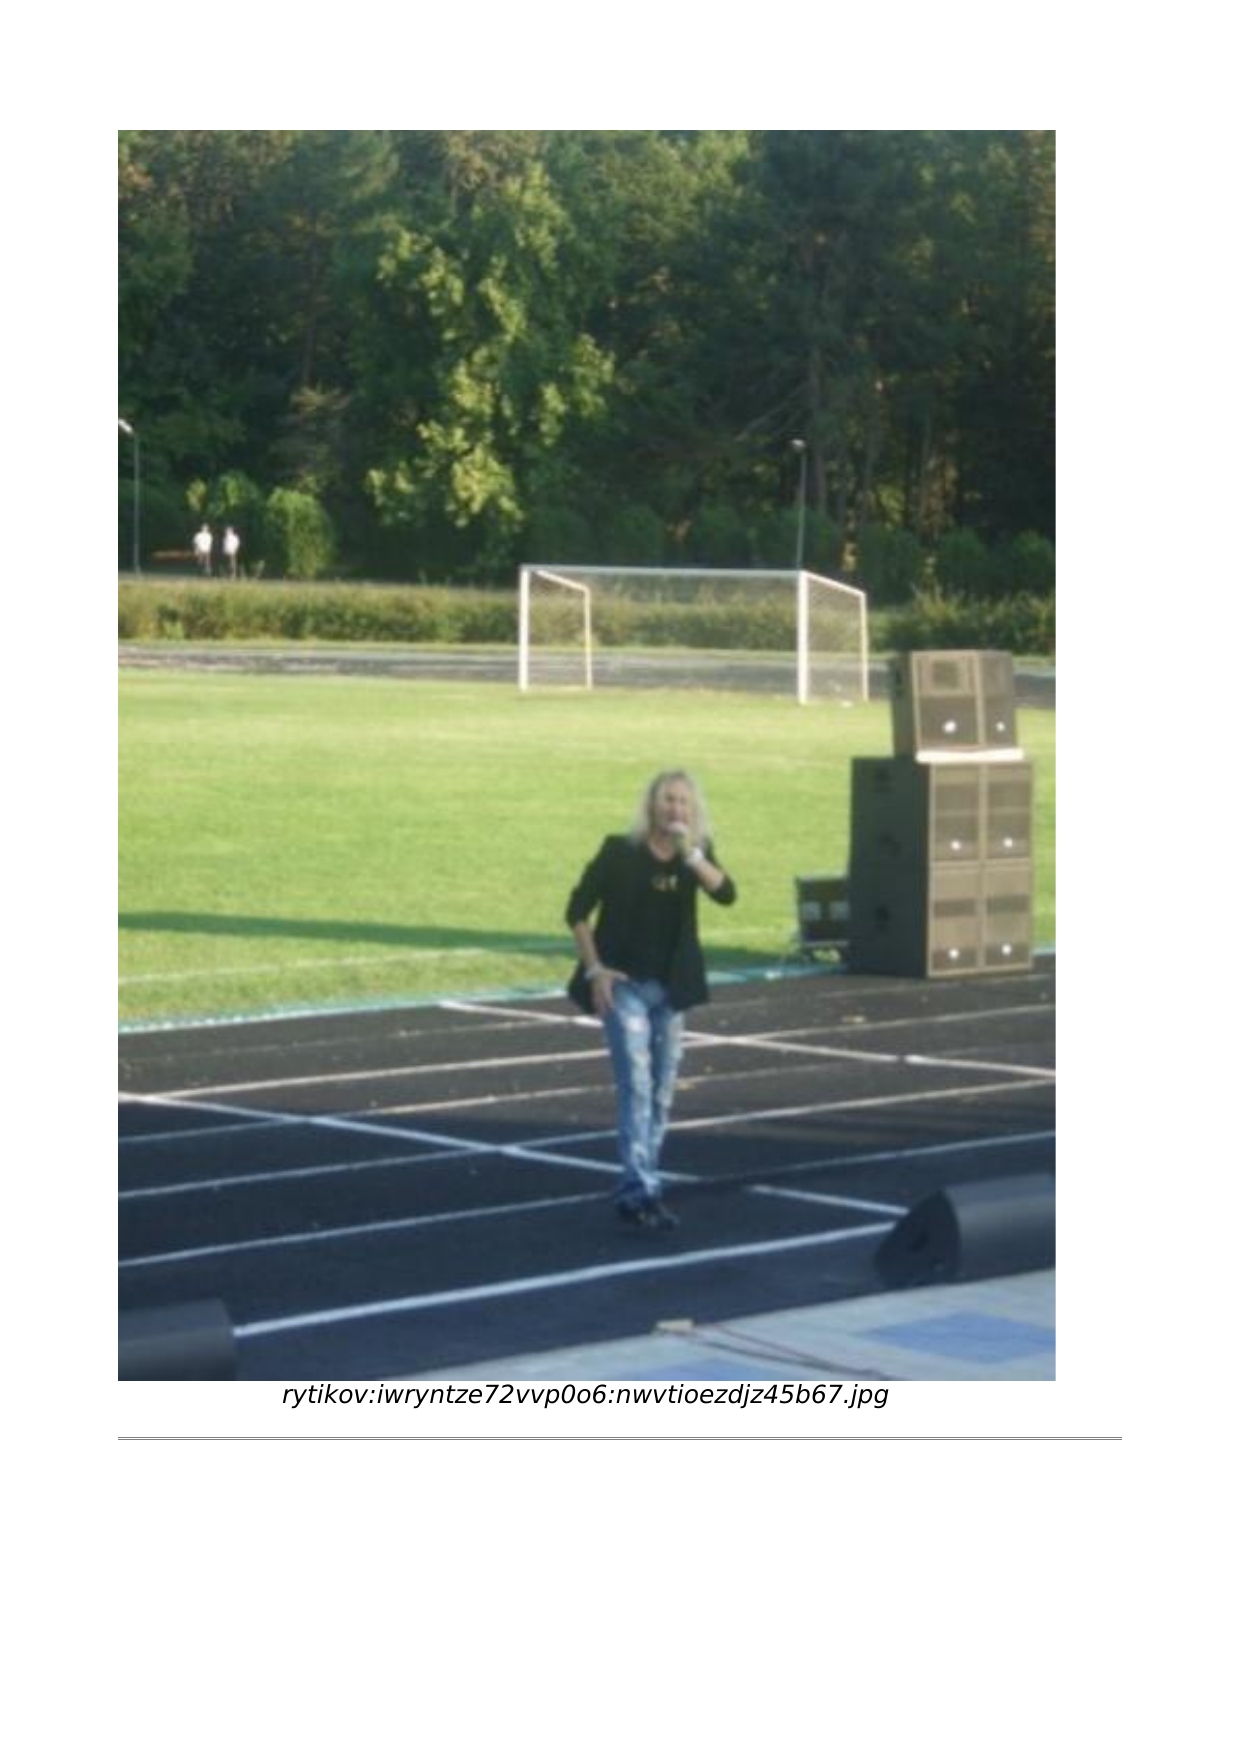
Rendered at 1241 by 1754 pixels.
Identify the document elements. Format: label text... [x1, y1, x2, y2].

text rytikov:iwryntze72vvp0o6:nwvtioezdjz45b67.jpg [118, 1381, 1056, 1410]
picture [118, 130, 1056, 1381]
